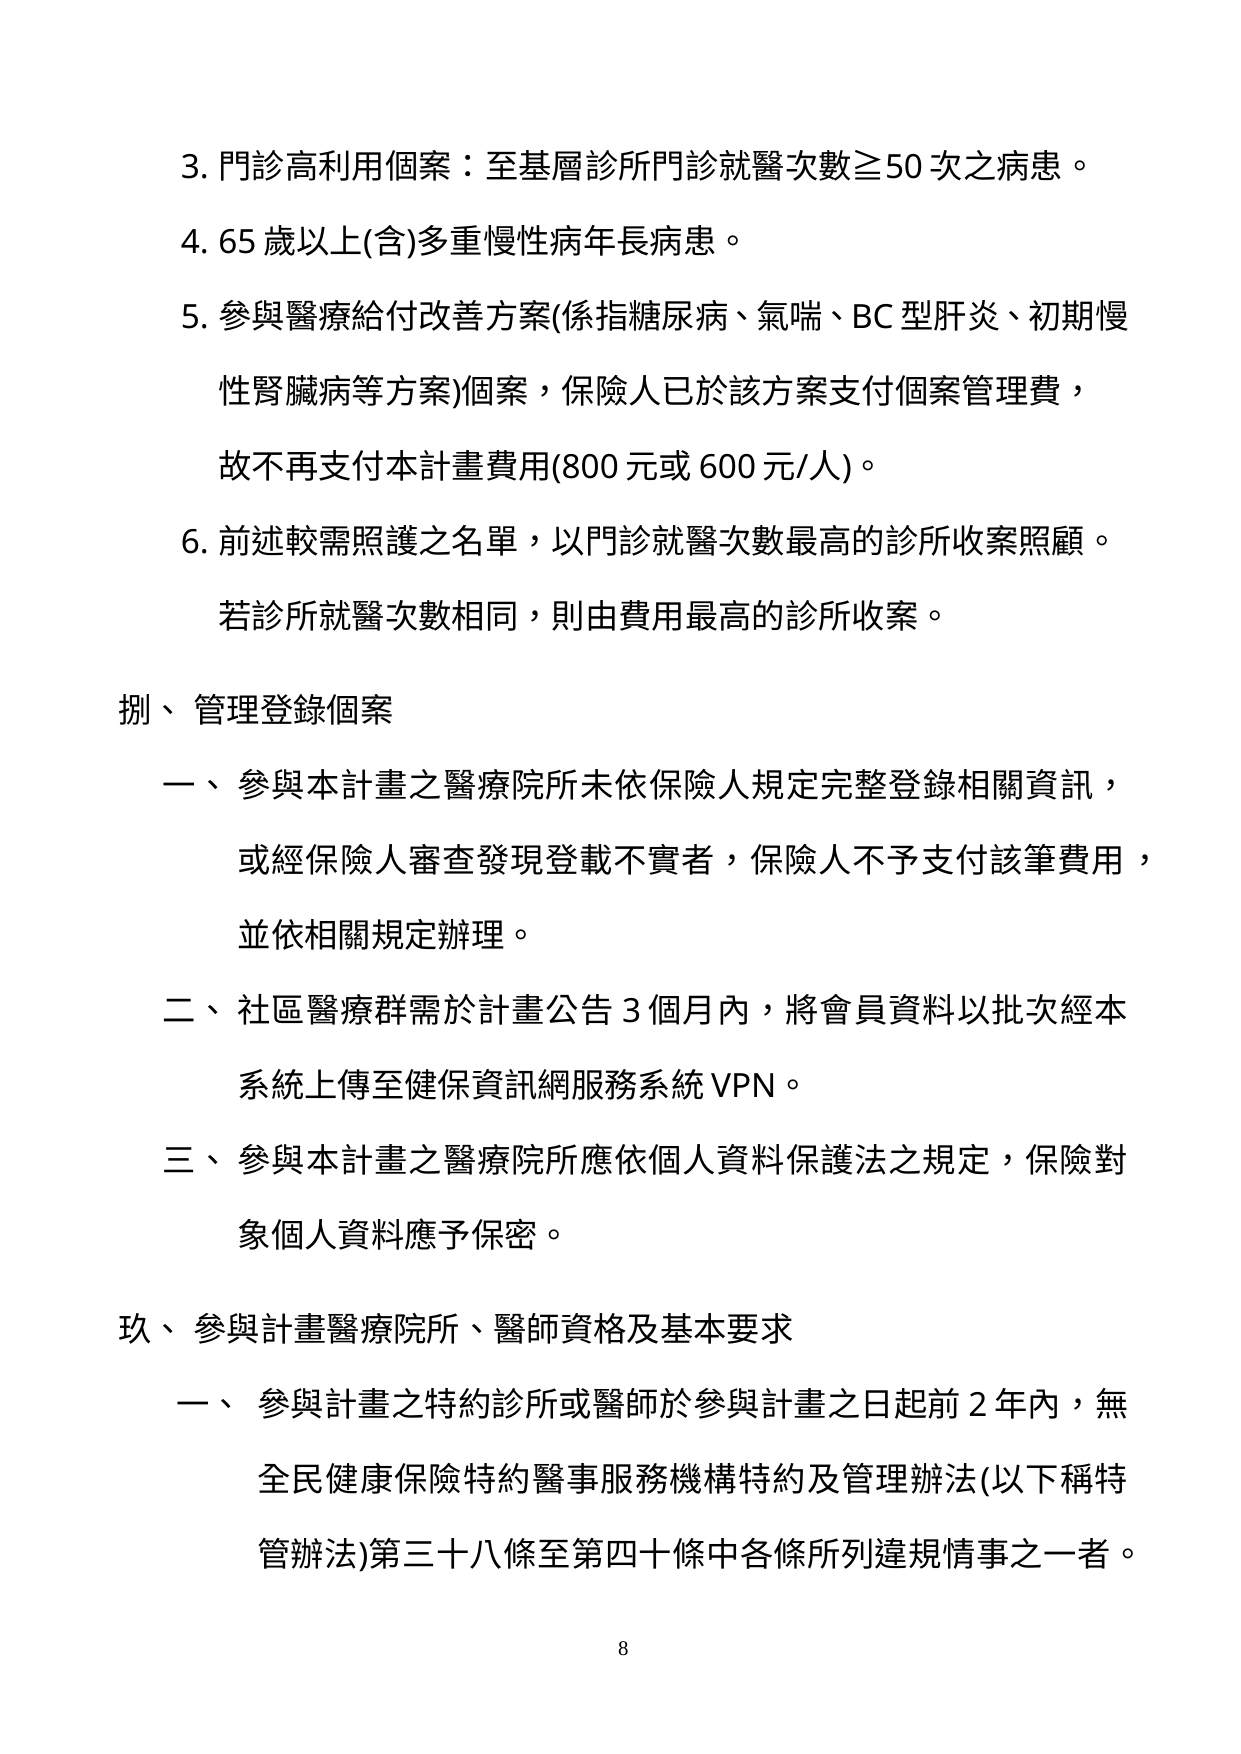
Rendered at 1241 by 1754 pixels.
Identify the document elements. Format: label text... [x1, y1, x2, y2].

list 前述較需照護之名單，以門診就醫次數最高的診所收案照顧。若診所就醫次數相同，則由費用最高的診所收案。 [181, 502, 1128, 652]
list 門診高利用個案：至基層診所門診就醫次數≧50次之病患。 [181, 127, 1128, 202]
list 社區醫療群需於計畫公告3個月內，將會員資料以批次經本系統上傳至健保資訊網服務系統VPN。 [162, 971, 1128, 1121]
list 管理登錄個案 [118, 671, 1128, 746]
list 參與本計畫之醫療院所未依保險人規定完整登錄相關資訊，或經保險人審查發現登載不實者，保險人不予支付該筆費用，並依相關規定辦理。 [162, 746, 1128, 971]
list 參與本計畫之醫療院所應依個人資料保護法之規定，保險對象個人資料應予保密。 [162, 1121, 1128, 1271]
list 65歲以上(含)多重慢性病年長病患。 [181, 202, 1128, 277]
list 參與醫療給付改善方案(係指糖尿病、氣喘、BC型肝炎、初期慢性腎臟病等方案)個案，保險人已於該方案支付個案管理費，故不再支付本計畫費用(800元或600元/人)。 [181, 277, 1128, 502]
list 參與計畫醫療院所、醫師資格及基本要求 [118, 1289, 1128, 1364]
list 參與計畫之特約診所或醫師於參與計畫之日起前2年內，無全民健康保險特約醫事服務機構特約及管理辦法(以下稱特管辦法)第三十八條至第四十條中各條所列違規情事之一者。（含行政救濟程序中尚未執行處分者）。前述違規期間之認定，以保險人第一次處分函所載停約或終止特約日起算。 [176, 1364, 1128, 1589]
